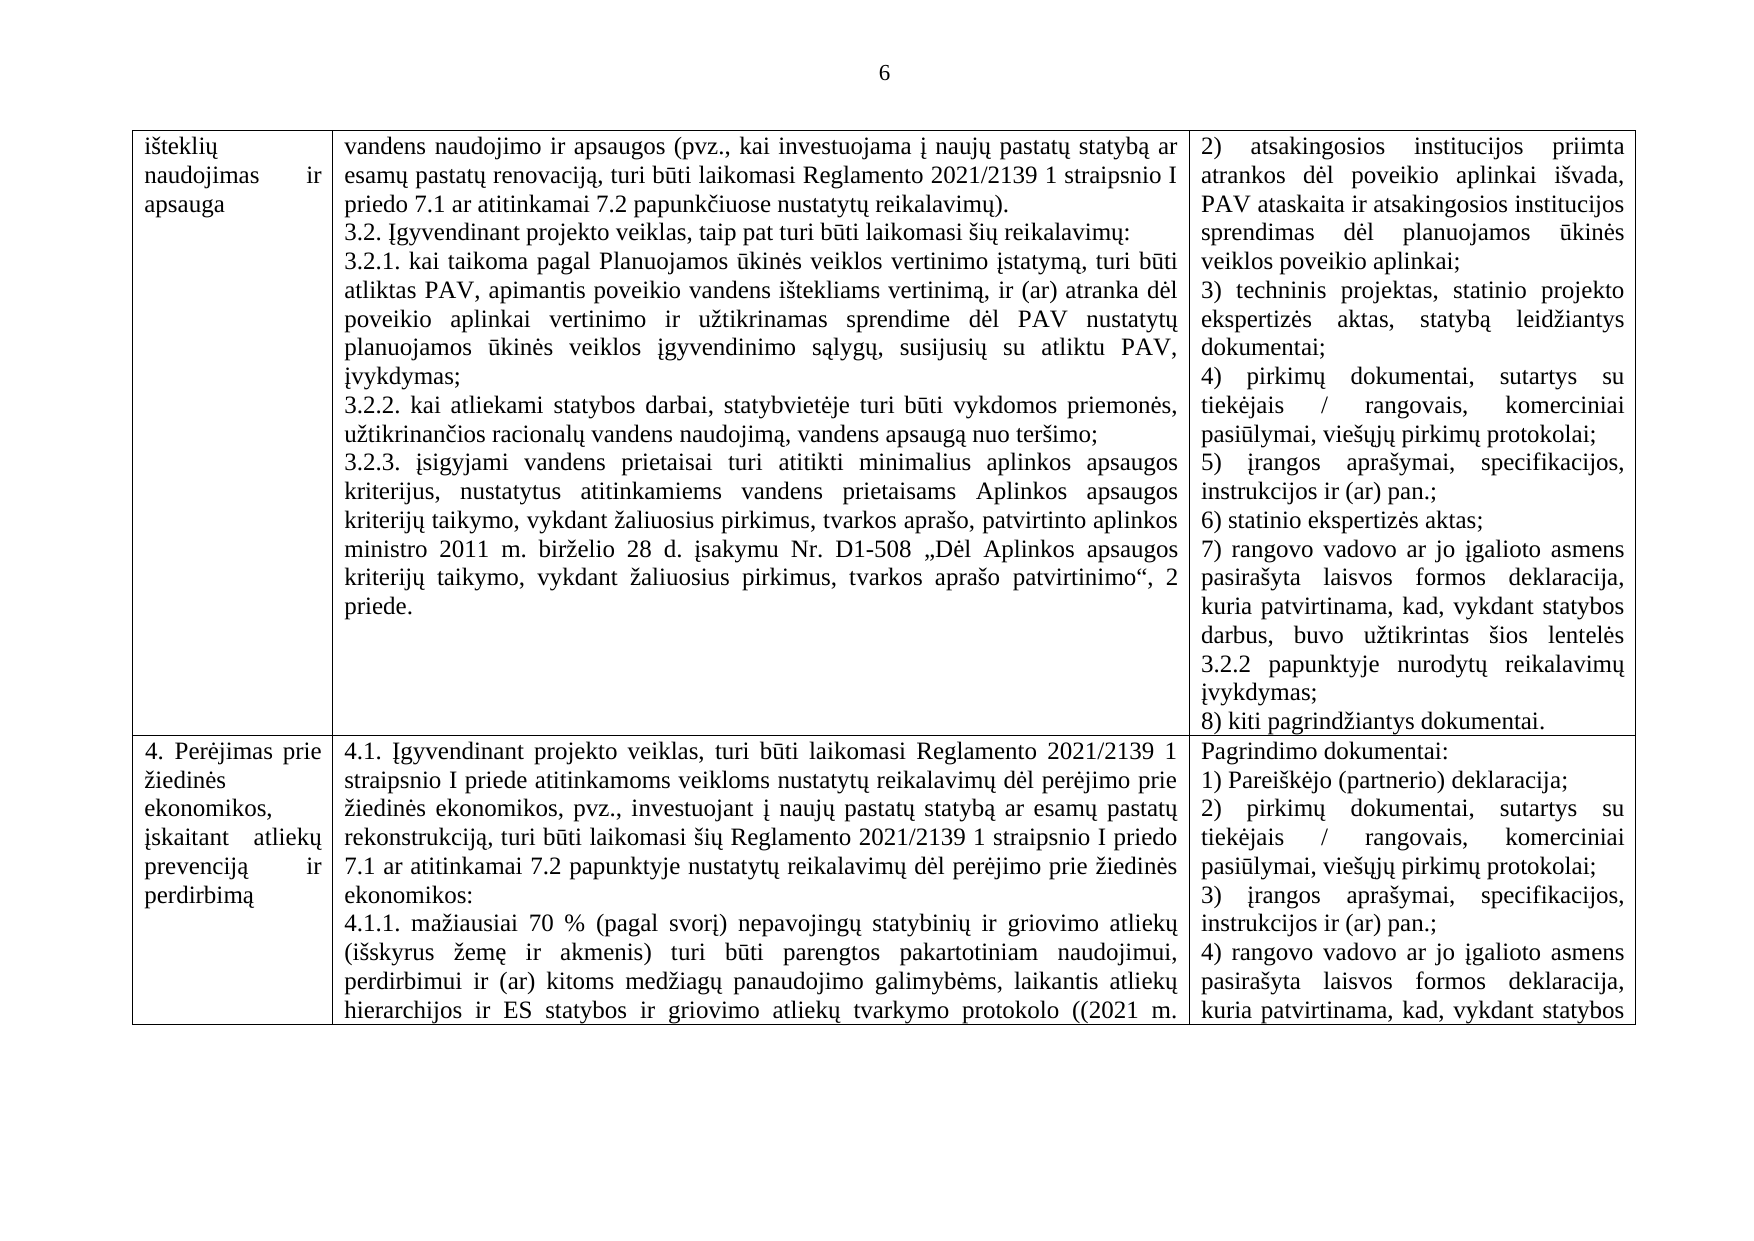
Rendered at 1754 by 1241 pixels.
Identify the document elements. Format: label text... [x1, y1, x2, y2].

table_cell vandens naudojimo ir apsaugos (pvz., kai investuojama į naujų pastatų statybą ar esamų pastatų renovaciją, turi būti laikomasi Reglamento 2021/2139 1 straipsnio I priedo 7.1 ar atitinkamai 7.2 papunkčiuose nustatytų reikalavimų). 3.2. Įgyvendinant projekto veiklas, taip pat turi būti laikomasi šių reikalavimų: 3.2.1. kai taikoma pagal Planuojamos ūkinės veiklos vertinimo įstatymą, turi būti atliktas PAV, apimantis poveikio vandens ištekliams vertinimą, ir (ar) atranka dėl poveikio aplinkai vertinimo ir užtikrinamas sprendime dėl PAV nustatytų planuojamos ūkinės veiklos įgyvendinimo sąlygų, susijusių su atliktu PAV, įvykdymas; 3.2.2. kai atliekami statybos darbai, statybvietėje turi būti vykdomos priemonės, užtikrinančios racionalų vandens naudojimą, vandens apsaugą nuo teršimo; 3.2.3. įsigyjami vandens prietaisai turi atitikti minimalius aplinkos apsaugos kriterijus, nustatytus atitinkamiems vandens prietaisams Aplinkos apsaugos kriterijų taikymo, vykdant žaliuosius pirkimus, tvarkos aprašo, patvirtinto aplinkos ministro 2011 m. birželio 28 d. įsakymu Nr. D1-508 „Dėl Aplinkos apsaugos kriterijų taikymo, vykdant žaliuosius pirkimus, tvarkos aprašo patvirtinimo“, 2 priede. [333, 131, 1189, 735]
table_cell Pagrindimo dokumentai: 1) Pareiškėjo (partnerio) deklaracija; 2) pirkimų dokumentai, sutartys su tiekėjais / rangovais, komerciniai pasiūlymai, viešųjų pirkimų protokolai; 3) įrangos aprašymai, specifikacijos, instrukcijos ir (ar) pan.; 4) rangovo vadovo ar jo įgalioto asmens pasirašyta laisvos formos deklaracija, kuria patvirtinama, kad, vykdant statybos [1190, 736, 1635, 1023]
table_cell išteklių naudojimas ir apsauga [133, 131, 332, 735]
table_cell 4.1. Įgyvendinant projekto veiklas, turi būti laikomasi Reglamento 2021/2139 1 straipsnio I priede atitinkamoms veikloms nustatytų reikalavimų dėl perėjimo prie žiedinės ekonomikos, pvz., investuojant į naujų pastatų statybą ar esamų pastatų rekonstrukciją, turi būti laikomasi šių Reglamento 2021/2139 1 straipsnio I priedo 7.1 ar atitinkamai 7.2 papunktyje nustatytų reikalavimų dėl perėjimo prie žiedinės ekonomikos: 4.1.1. mažiausiai 70 % (pagal svorį) nepavojingų statybinių ir griovimo atliekų (išskyrus žemę ir akmenis) turi būti parengtos pakartotiniam naudojimui, perdirbimui ir (ar) kitoms medžiagų panaudojimo galimybėms, laikantis atliekų hierarchijos ir ES statybos ir griovimo atliekų tvarkymo protokolo ((2021 m. [333, 736, 1189, 1023]
table_cell 2) atsakingosios institucijos priimta atrankos dėl poveikio aplinkai išvada, PAV ataskaita ir atsakingosios institucijos sprendimas dėl planuojamos ūkinės veiklos poveikio aplinkai; 3) techninis projektas, statinio projekto ekspertizės aktas, statybą leidžiantys dokumentai; 4) pirkimų dokumentai, sutartys su tiekėjais / rangovais, komerciniai pasiūlymai, viešųjų pirkimų protokolai; 5) įrangos aprašymai, specifikacijos, instrukcijos ir (ar) pan.; 6) statinio ekspertizės aktas; 7) rangovo vadovo ar jo įgalioto asmens pasirašyta laisvos formos deklaracija, kuria patvirtinama, kad, vykdant statybos darbus, buvo užtikrintas šios lentelės 3.2.2 papunktyje nurodytų reikalavimų įvykdymas; 8) kiti pagrindžiantys dokumentai. [1190, 131, 1635, 735]
table_cell 4. Perėjimas prie žiedinės ekonomikos, įskaitant atliekų prevenciją ir perdirbimą [133, 736, 332, 1023]
